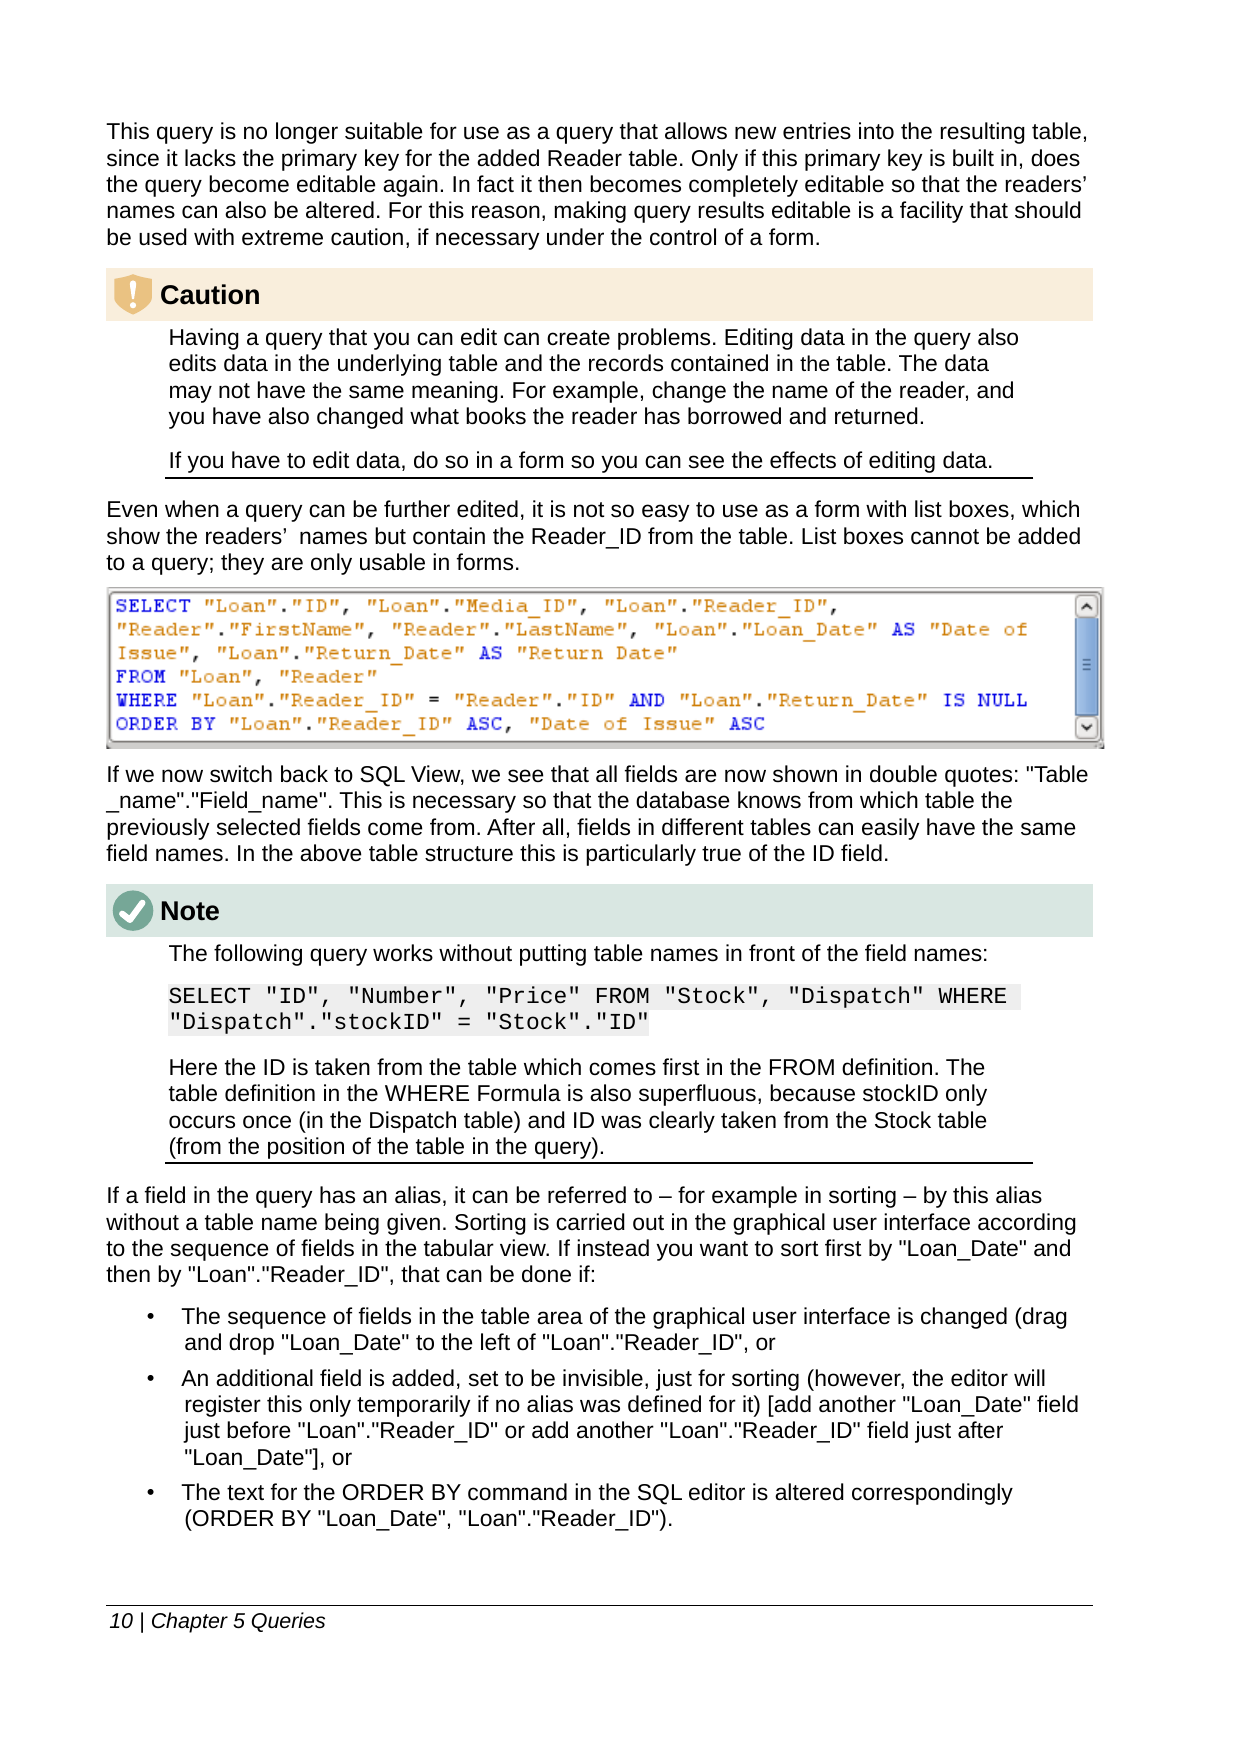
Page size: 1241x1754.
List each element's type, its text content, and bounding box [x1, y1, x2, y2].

list The text for the ORDER BY command in the SQL editor is altered correspondingly (ORDER BY "Loan_Date", "Loan"."Reader_ID"). [144, 1476, 1093, 1534]
subtitle Note [106, 884, 1093, 937]
list An additional field is added, set to be invisible, just for sorting (however, the editor will register this only temporarily if no alias was defined for it) [add another "Loan_Date" field just before "Loan"."Reader_ID" or add another "Loan"."Reader_ID" field just after "Loan_Date"], or [144, 1362, 1093, 1470]
text Having a query that you can edit can create problems. Editing data in the query also edits data in the underlying table and the records contained in the table. The data may not have the same meaning. For example, change the name of the reader, and you have also changed what books the reader has borrowed and returned. [165, 321, 1033, 429]
picture [106, 587, 1105, 749]
text SELECT "ID", "Number", "Price" FROM "Stock", "Dispatch" WHERE "Dispatch"."stockID" = "Stock"."ID" [165, 981, 1033, 1036]
text Even when a query can be further edited, it is not so easy to use as a form with list boxes, which show the readers’ names but contain the Reader_ID from the table. List boxes cannot be added to a query; they are only usable in forms. [106, 496, 1093, 575]
text If we now switch back to SQL View, we see that all fields are now shown in double quotes: "Table _name"."Field_name". This is necessary so that the database knows from which table the previously selected fields come from. After all, fields in different tables can easily have the same field names. In the above table structure this is particularly true of the ID field. [106, 761, 1093, 866]
text This query is no longer suitable for use as a query that allows new entries into the resulting table, since it lacks the primary key for the added Reader table. Only if this primary key is built in, does the query become editable again. In fact it then becomes completely editable so that the readers’ names can also be altered. For this reason, making query results editable is a facility that should be used with extreme caution, if necessary under the control of a form. [106, 118, 1093, 250]
text If you have to edit data, do so in a form so you can see the effects of editing data. [165, 444, 1033, 477]
list The sequence of fields in the table area of the graphical user interface is changed (drag and drop "Loan_Date" to the left of "Loan"."Reader_ID", or [144, 1300, 1093, 1356]
text The following query works without putting table names in front of the field names: [165, 937, 1033, 967]
subtitle Caution [106, 268, 1093, 321]
list If a field in the query has an alias, it can be referred to – for example in sorting – by this alias without a table name being given. Sorting is carried out in the graphical user interface according to the sequence of fields in the tabular view. If instead you want to sort first by "Loan_Date" and then by "Loan"."Reader_ID", that can be done if: [106, 1182, 1093, 1288]
text Here the ID is taken from the table which comes first in the FROM definition. The table definition in the WHERE Formula is also superfluous, because stockID only occurs once (in the Dispatch table) and ID was clearly taken from the Stock table (from the position of the table in the query). [165, 1051, 1033, 1162]
